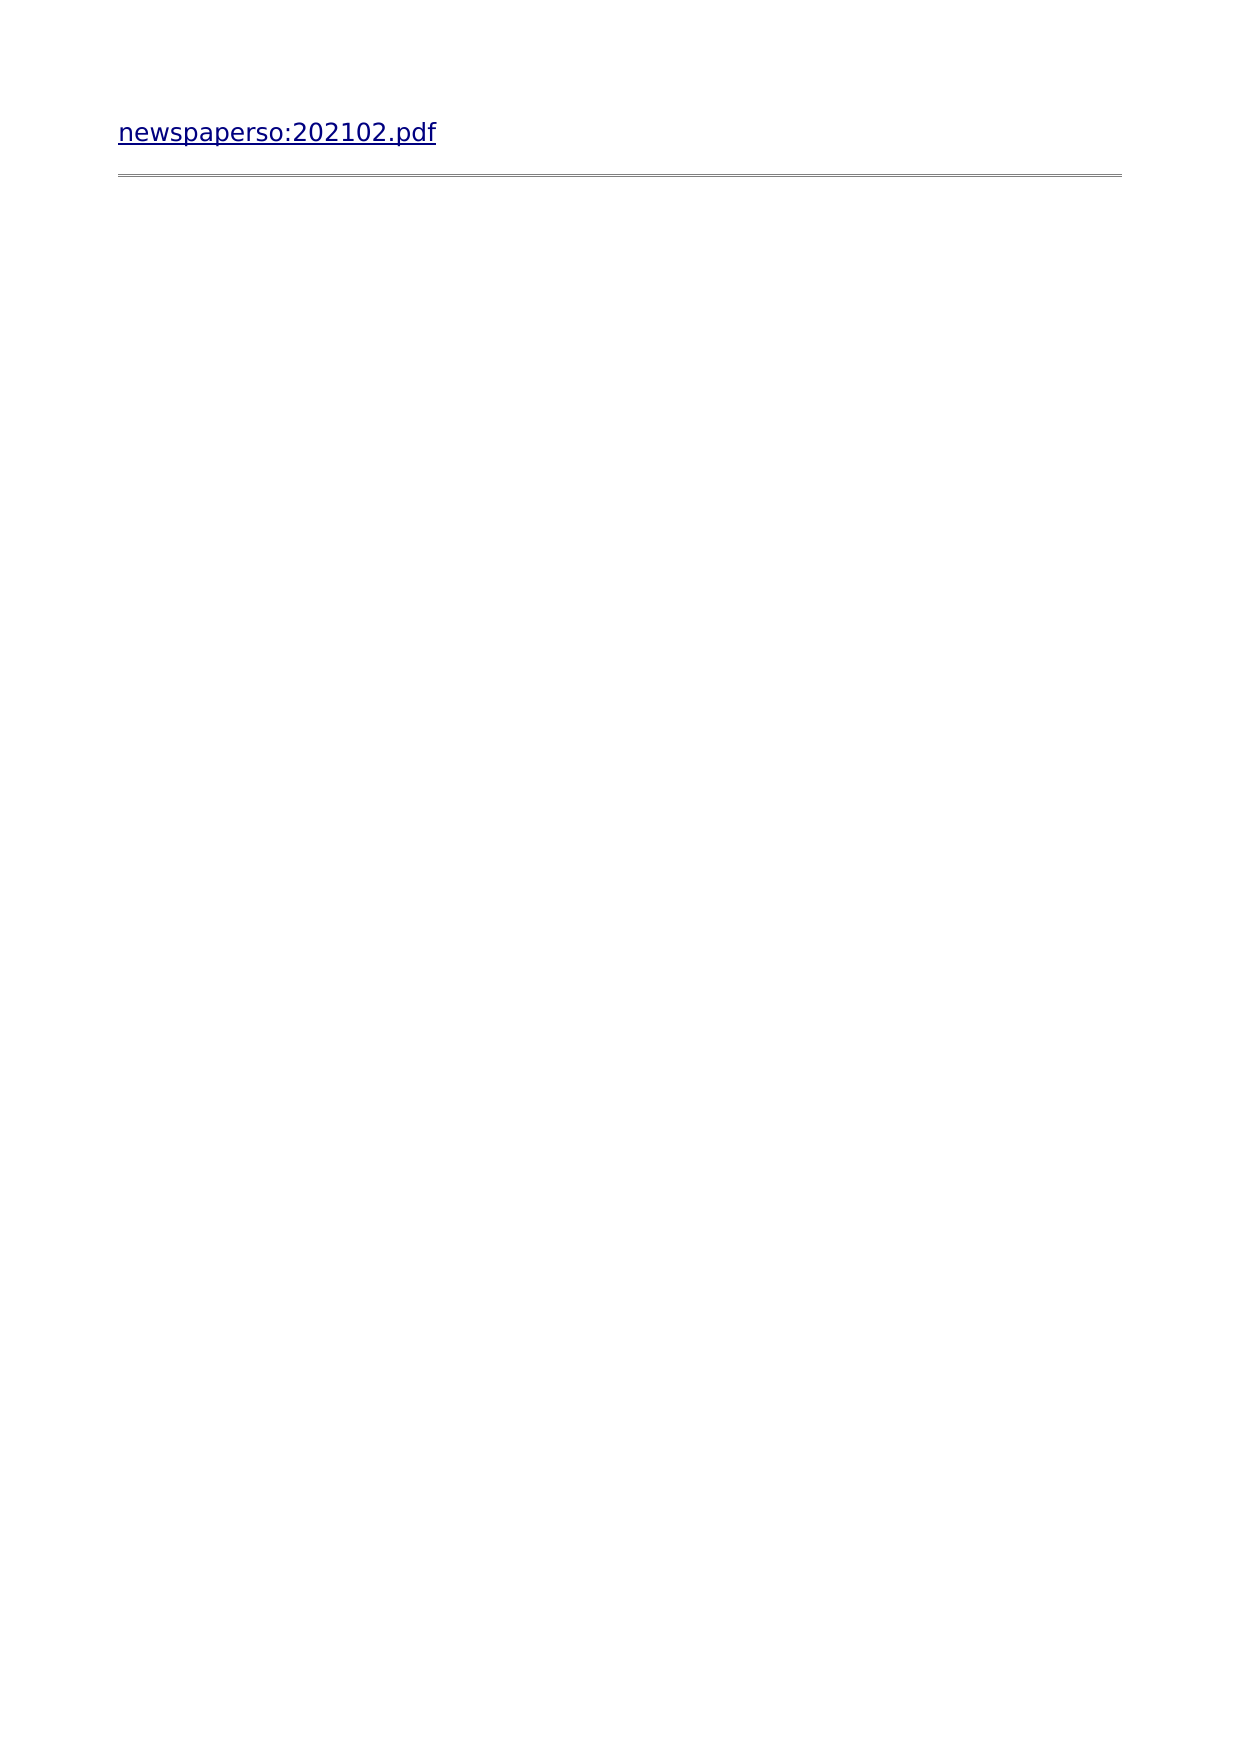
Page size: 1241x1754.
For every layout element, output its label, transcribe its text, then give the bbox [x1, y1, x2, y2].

text newspaperso:202102.pdf [118, 118, 1122, 147]
